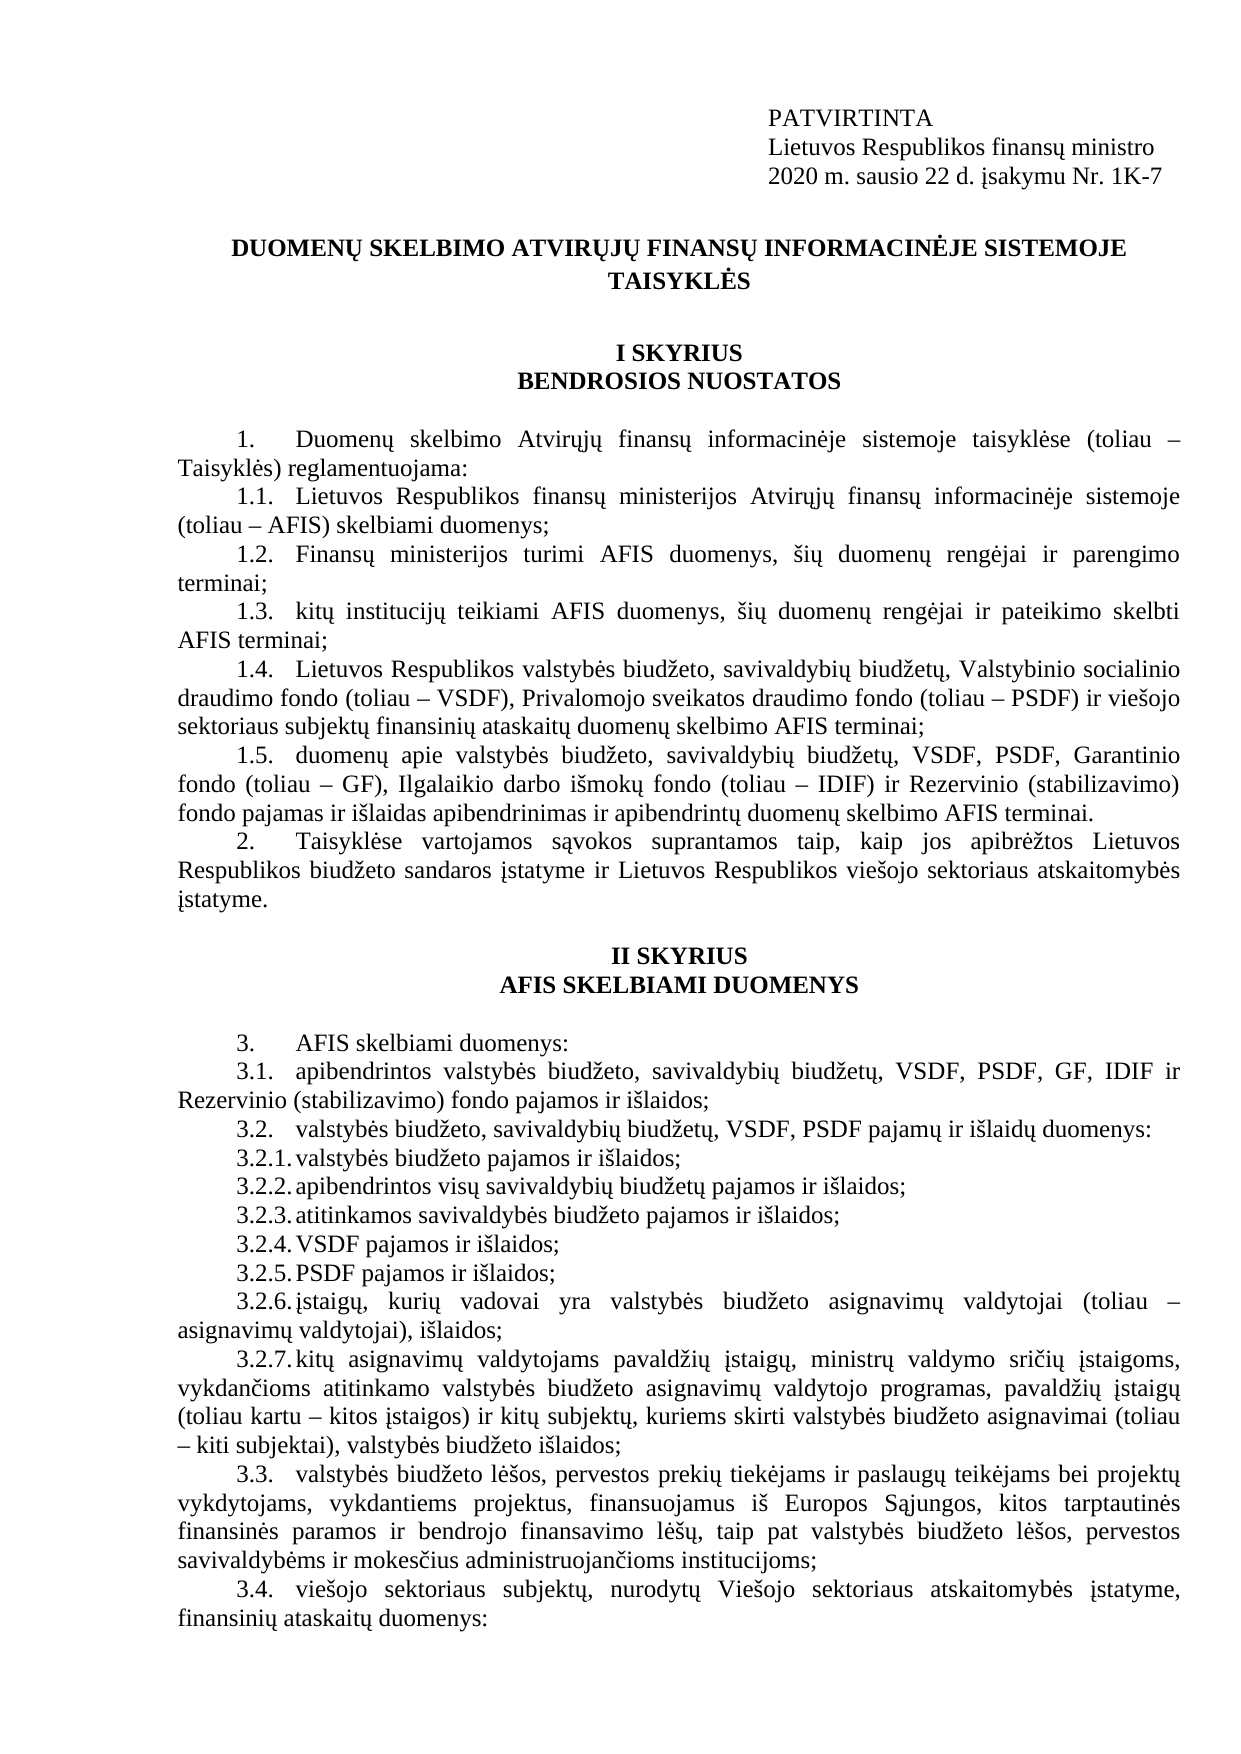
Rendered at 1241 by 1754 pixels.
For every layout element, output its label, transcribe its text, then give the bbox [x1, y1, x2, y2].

text 1.2. Finansų ministerijos turimi AFIS duomenys, šių duomenų rengėjai ir parengimo terminai; [177, 539, 1181, 596]
text PATVIRTINTA [582, 103, 1196, 132]
text 3.2. valstybės biudžeto, savivaldybių biudžetų, VSDF, PSDF pajamų ir išlaidų duomenys: [177, 1114, 1181, 1143]
text 3.2.2. apibendrintos visų savivaldybių biudžetų pajamos ir išlaidos; [177, 1171, 1181, 1200]
text 3.4. viešojo sektoriaus subjektų, nurodytų Viešojo sektoriaus atskaitomybės įstatyme, finansinių ataskaitų duomenys: [177, 1574, 1181, 1631]
text 1.4. Lietuvos Respublikos valstybės biudžeto, savivaldybių biudžetų, Valstybinio socialinio draudimo fondo (toliau – VSDF), Privalomojo sveikatos draudimo fondo (toliau – PSDF) ir viešojo sektoriaus subjektų finansinių ataskaitų duomenų skelbimo AFIS terminai; [177, 654, 1181, 740]
text 3.2.3. atitinkamos savivaldybės biudžeto pajamos ir išlaidos; [177, 1200, 1181, 1229]
text AFIS SKELBIAMI DUOMENYS [177, 970, 1181, 999]
text 1.5. duomenų apie valstybės biudžeto, savivaldybių biudžetų, VSDF, PSDF, Garantinio fondo (toliau – GF), Ilgalaikio darbo išmokų fondo (toliau – IDIF) ir Rezervinio (stabilizavimo) fondo pajamas ir išlaidas apibendrinimas ir apibendrintų duomenų skelbimo AFIS terminai. [177, 740, 1181, 826]
text 2. Taisyklėse vartojamos sąvokos suprantamos taip, kaip jos apibrėžtos Lietuvos Respublikos biudžeto sandaros įstatyme ir Lietuvos Respublikos viešojo sektoriaus atskaitomybės įstatyme. [177, 826, 1181, 913]
text Lietuvos Respublikos finansų ministro [768, 132, 1181, 161]
text 2020 m. sausio 22 d. įsakymu Nr. 1K-7 [582, 161, 1181, 190]
text DUOMENŲ SKELBIMO ATVIRŲJŲ FINANSŲ INFORMACINĖJE SISTEMOJE TAISYKLĖS [177, 233, 1181, 295]
text 1. Duomenų skelbimo Atvirųjų finansų informacinėje sistemoje taisyklėse (toliau – Taisyklės) reglamentuojama: [177, 424, 1181, 481]
text II SKYRIUS [177, 941, 1181, 970]
text I SKYRIUS [177, 338, 1181, 366]
text 3.1. apibendrintos valstybės biudžeto, savivaldybių biudžetų, VSDF, PSDF, GF, IDIF ir Rezervinio (stabilizavimo) fondo pajamos ir išlaidos; [177, 1056, 1181, 1114]
text 3.2.5. PSDF pajamos ir išlaidos; [177, 1258, 1181, 1286]
text 1.1. Lietuvos Respublikos finansų ministerijos Atvirųjų finansų informacinėje sistemoje (toliau – AFIS) skelbiami duomenys; [177, 481, 1181, 539]
text BENDROSIOS NUOSTATOS [177, 366, 1181, 395]
text 3.3. valstybės biudžeto lėšos, pervestos prekių tiekėjams ir paslaugų teikėjams bei projektų vykdytojams, vykdantiems projektus, finansuojamus iš Europos Sąjungos, kitos tarptautinės finansinės paramos ir bendrojo finansavimo lėšų, taip pat valstybės biudžeto lėšos, pervestos savivaldybėms ir mokesčius administruojančioms institucijoms; [177, 1459, 1181, 1574]
text 3.2.1. valstybės biudžeto pajamos ir išlaidos; [177, 1143, 1181, 1171]
text 1.3. kitų institucijų teikiami AFIS duomenys, šių duomenų rengėjai ir pateikimo skelbti AFIS terminai; [177, 596, 1181, 654]
text 3. AFIS skelbiami duomenys: [177, 1028, 1181, 1056]
text 3.2.7. kitų asignavimų valdytojams pavaldžių įstaigų, ministrų valdymo sričių įstaigoms, vykdančioms atitinkamo valstybės biudžeto asignavimų valdytojo programas, pavaldžių įstaigų (toliau kartu – kitos įstaigos) ir kitų subjektų, kuriems skirti valstybės biudžeto asignavimai (toliau – kiti subjektai), valstybės biudžeto išlaidos; [177, 1344, 1181, 1459]
text 3.2.6. įstaigų, kurių vadovai yra valstybės biudžeto asignavimų valdytojai (toliau – asignavimų valdytojai), išlaidos; [177, 1286, 1181, 1344]
text 3.2.4. VSDF pajamos ir išlaidos; [177, 1229, 1181, 1258]
